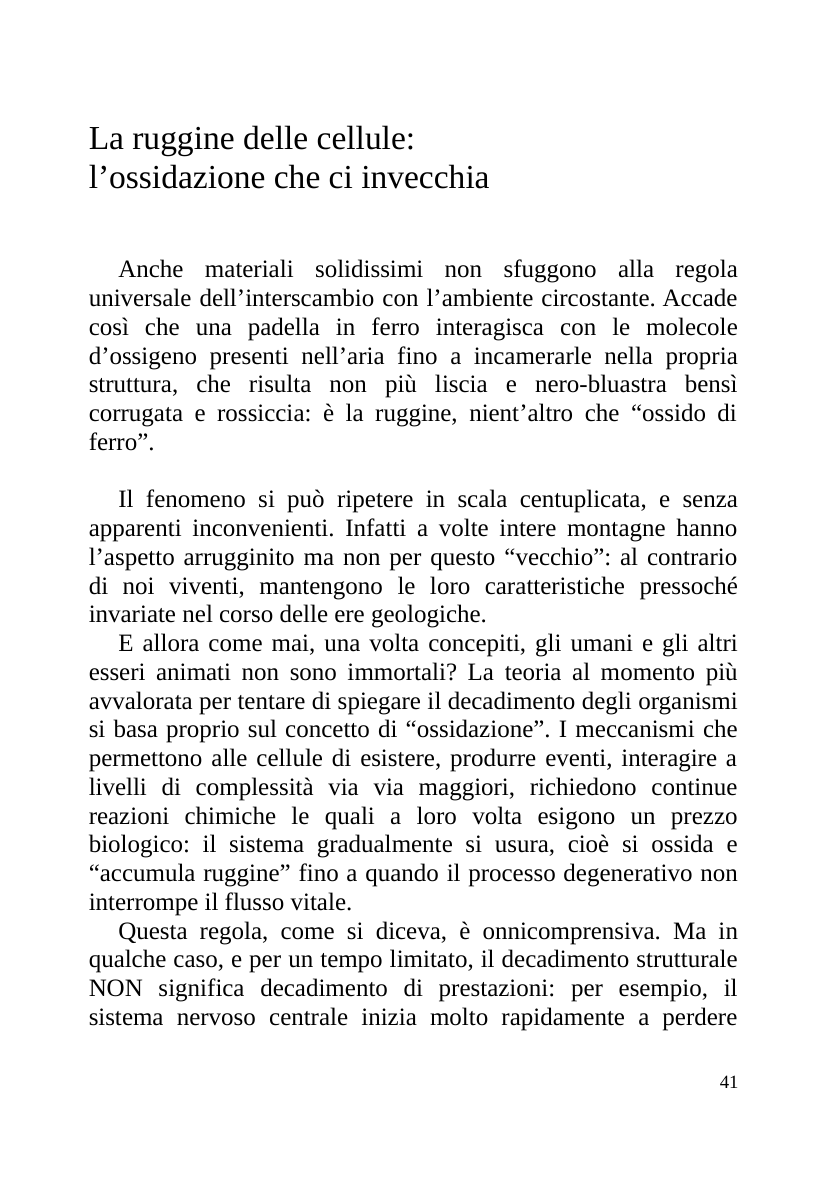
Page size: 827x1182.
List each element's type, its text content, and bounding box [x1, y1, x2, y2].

text Il fenomeno si può ripetere in scala centuplicata, e senza apparenti inconvenienti. Infatti a volte intere montagne hanno l’aspetto arrugginito ma non per questo “vecchio”: al contrario di noi viventi, mantengono le loro caratteristiche pressoché invariate nel corso delle ere geologiche. [88, 484, 738, 628]
subtitle La ruggine delle cellule: l’ossidazione che ci invecchia [88, 118, 738, 195]
text Questa regola, come si diceva, è onnicomprensiva. Ma in qualche caso, e per un tempo limitato, il decadimento strutturale NON significa decadimento di prestazioni: per esempio, il sistema nervoso centrale inizia molto rapidamente a perdere [88, 916, 738, 1031]
text E allora come mai, una volta concepiti, gli umani e gli altri esseri animati non sono immortali? La teoria al momento più avvalorata per tentare di spiegare il decadimento degli organismi si basa proprio sul concetto di “ossidazione”. I meccanismi che permettono alle cellule di esistere, produrre eventi, interagire a livelli di complessità via via maggiori, richiedono continue reazioni chimiche le quali a loro volta esigono un prezzo biologico: il sistema gradualmente si usura, cioè si ossida e “accumula ruggine” fino a quando il processo degenerativo non interrompe il flusso vitale. [88, 628, 738, 916]
text Anche materiali solidissimi non sfuggono alla regola universale dell’interscambio con l’ambiente circostante. Accade così che una padella in ferro interagisca con le molecole d’ossigeno presenti nell’aria fino a incamerarle nella propria struttura, che risulta non più liscia e nero-bluastra bensì corrugata e rossiccia: è la ruggine, nient’altro che “ossido di ferro”. [88, 254, 738, 456]
